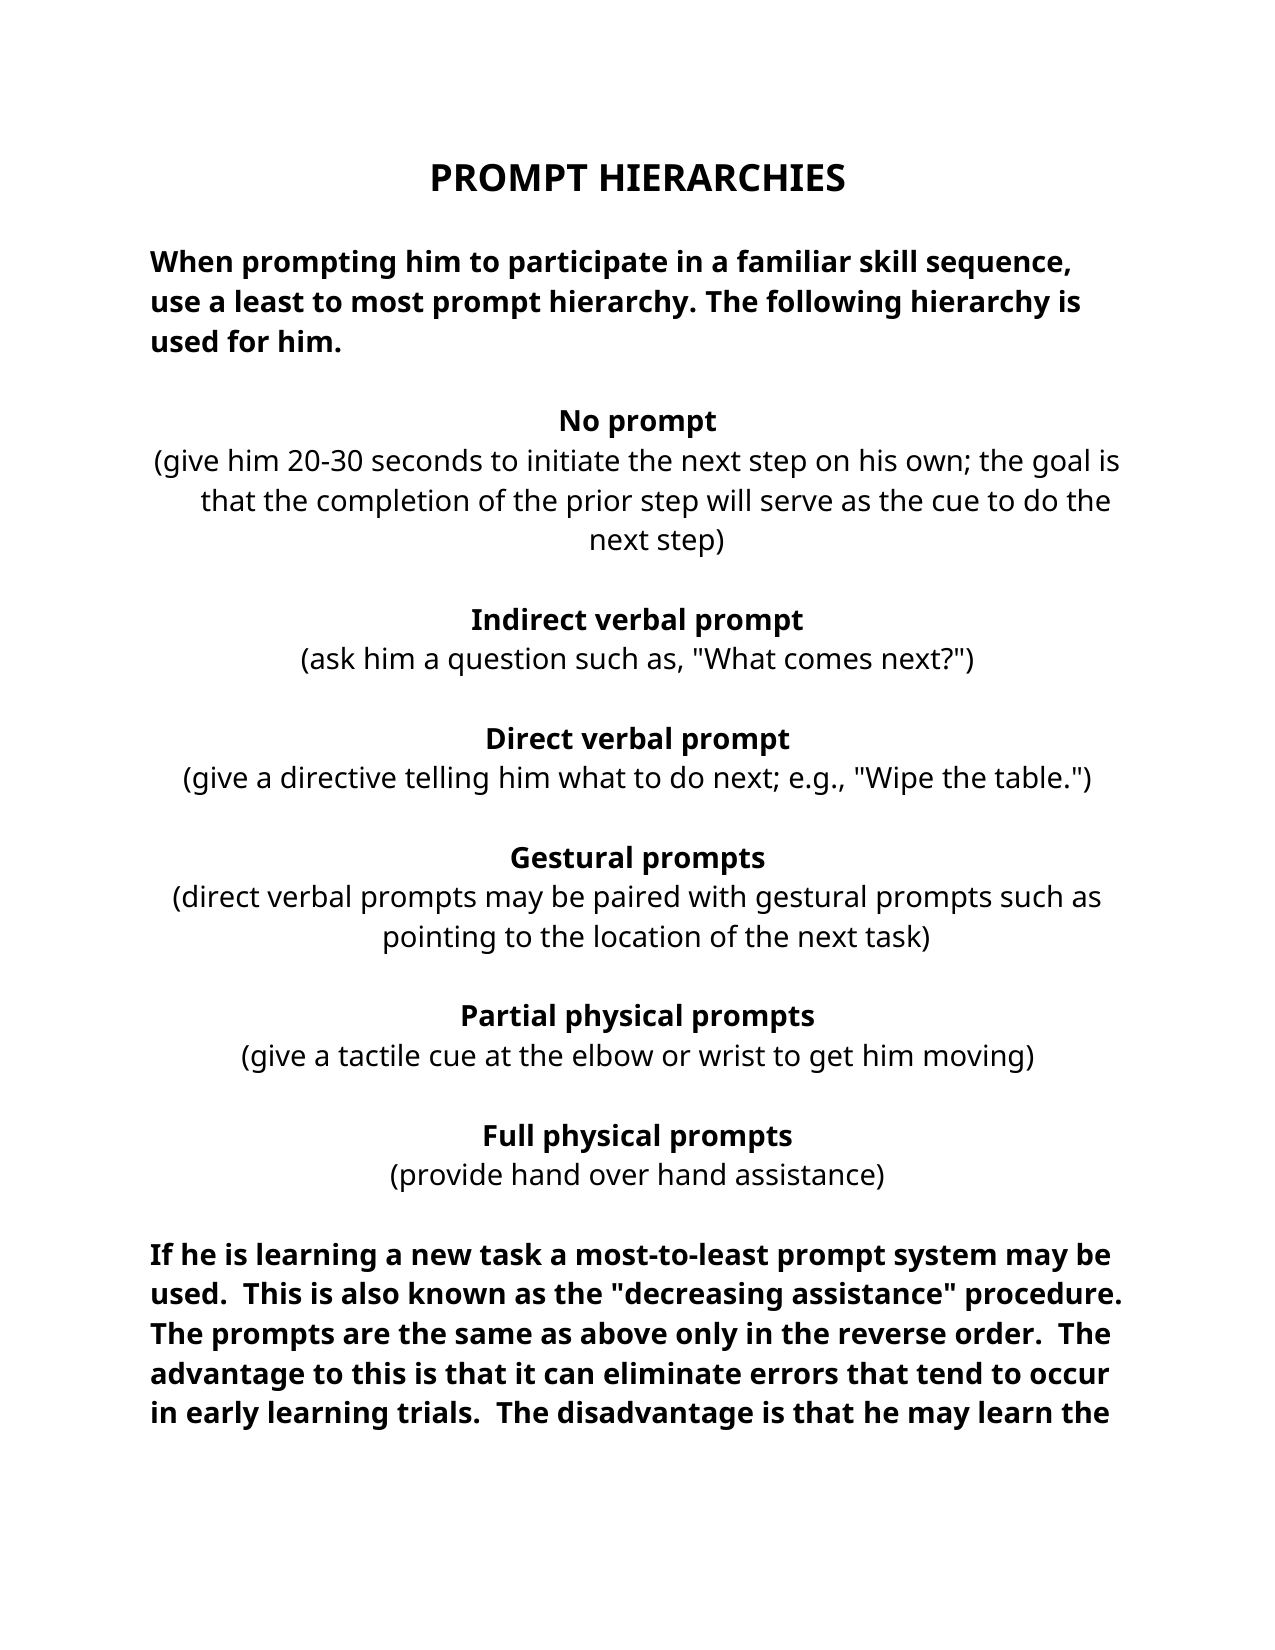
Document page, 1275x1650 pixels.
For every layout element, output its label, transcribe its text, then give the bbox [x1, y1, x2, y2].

subtitle No prompt [150, 400, 1125, 440]
subtitle Direct verbal prompt [150, 718, 1125, 758]
subtitle Indirect verbal prompt [150, 599, 1125, 638]
subtitle When prompting him to participate in a familiar skill sequence, use a least to most prompt hierarchy. The following hierarchy is used for him. [150, 242, 1125, 361]
subtitle (provide hand over hand assistance) [150, 1154, 1125, 1194]
subtitle (give a directive telling him what to do next; e.g., "Wipe the table.") [150, 758, 1125, 797]
subtitle PROMPT HIERARCHIES [150, 150, 1125, 202]
subtitle (give a tactile cue at the elbow or wrist to get him moving) [150, 1035, 1125, 1075]
subtitle Full physical prompts [150, 1115, 1125, 1154]
subtitle If he is learning a new task a most-to-least prompt system may be used. This is also known as the "decreasing assistance" procedure. The prompts are the same as above only in the reverse order. The advantage to this is that it can eliminate errors that tend to occur in early learning trials. The disadvantage is that he may learn the [150, 1234, 1125, 1432]
subtitle Gestural prompts [150, 837, 1125, 877]
subtitle (ask him a question such as, "What comes next?") [150, 638, 1125, 678]
subtitle (give him 20-30 seconds to initiate the next step on his own; the goal is that the completion of the prior step will serve as the cue to do the next step) [150, 440, 1125, 559]
subtitle Partial physical prompts [150, 996, 1125, 1035]
subtitle (direct verbal prompts may be paired with gestural prompts such as pointing to the location of the next task) [150, 877, 1125, 956]
